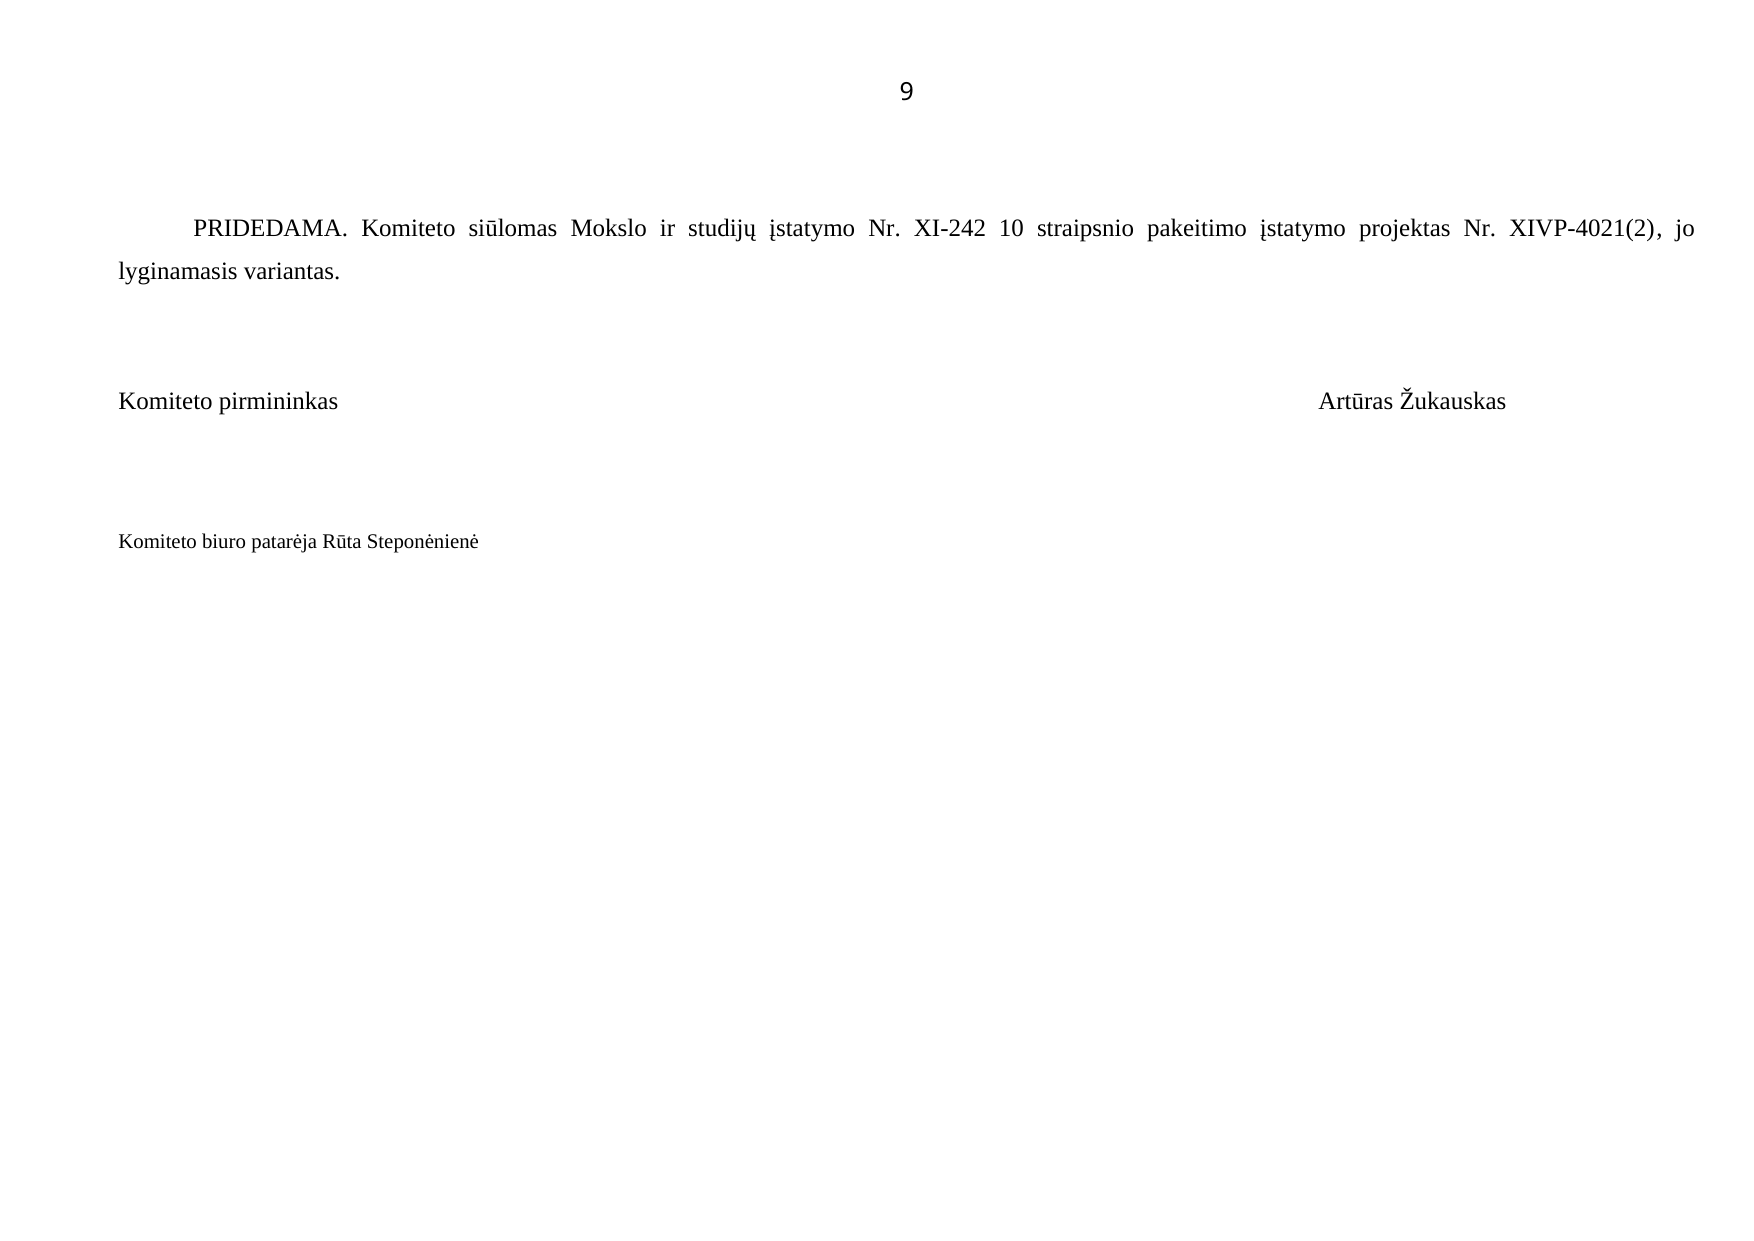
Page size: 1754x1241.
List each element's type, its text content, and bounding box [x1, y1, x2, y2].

text Komiteto pirmininkas (Parašas) Artūras Žukauskas [118, 386, 1695, 414]
text PRIDEDAMA. Komiteto siūlomas Mokslo ir studijų įstatymo Nr. XI-242 10 straipsnio pakeitimo įstatymo projektas Nr. XIVP-4021(2), jo lyginamasis variantas. [118, 213, 1695, 285]
text Komiteto biuro patarėja Rūta Steponėnienė [118, 529, 1695, 553]
